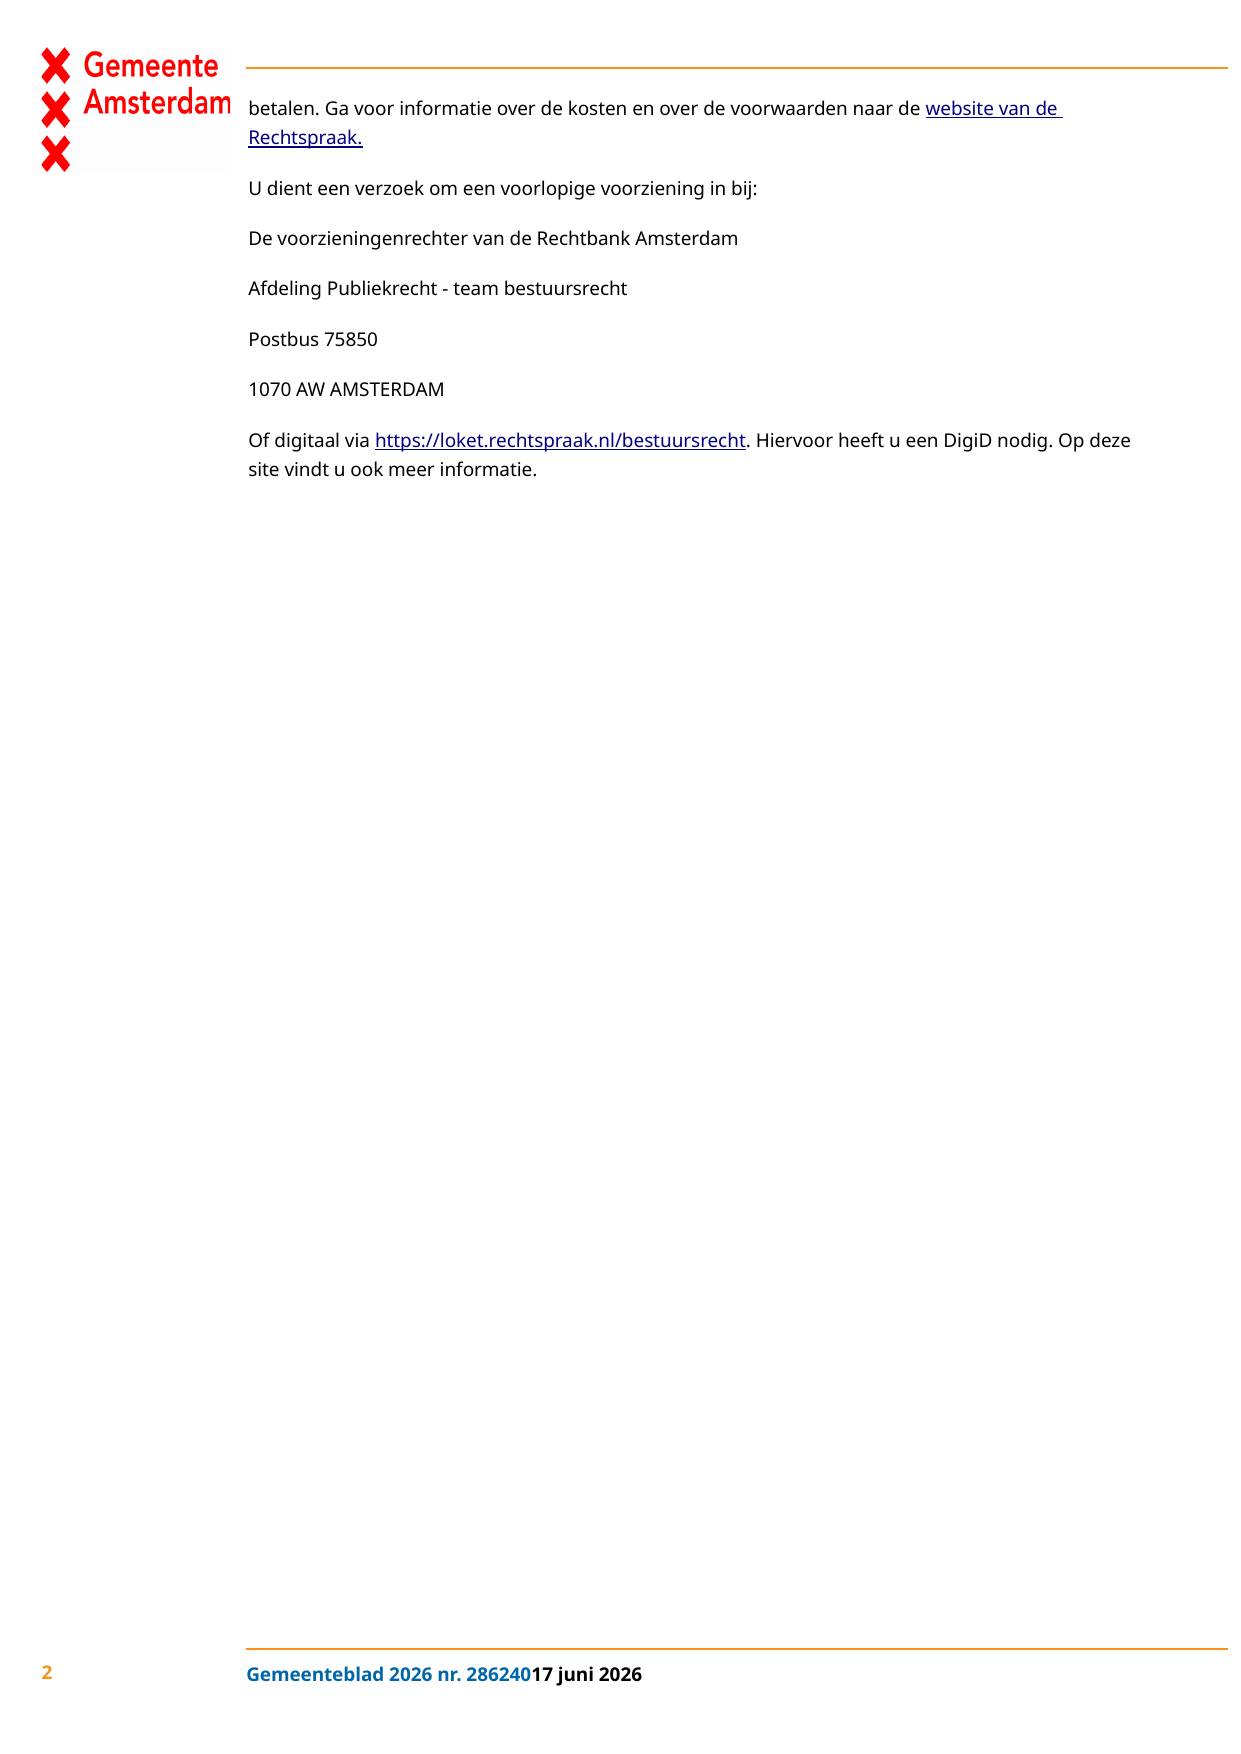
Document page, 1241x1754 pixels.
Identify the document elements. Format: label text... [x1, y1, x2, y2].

picture [41, 47, 231, 172]
text betalen. Ga voor informatie over de kosten en over de voorwaarden naar de website van de Rechtspraak. [248, 95, 1152, 150]
text 1070 AW AMSTERDAM [248, 376, 1152, 402]
text U dient een verzoek om een voorlopige voorziening in bij: [248, 175, 1152, 201]
text Afdeling Publiekrecht - team bestuursrecht [248, 276, 1152, 301]
text Of digitaal via https://loket.rechtspraak.nl/bestuursrecht. Hiervoor heeft u een DigiD nodig. Op deze site vindt u ook meer informatie. [248, 427, 1152, 482]
text De voorzieningenrechter van de Rechtbank Amsterdam [248, 225, 1152, 251]
text Postbus 75850 [248, 326, 1152, 352]
